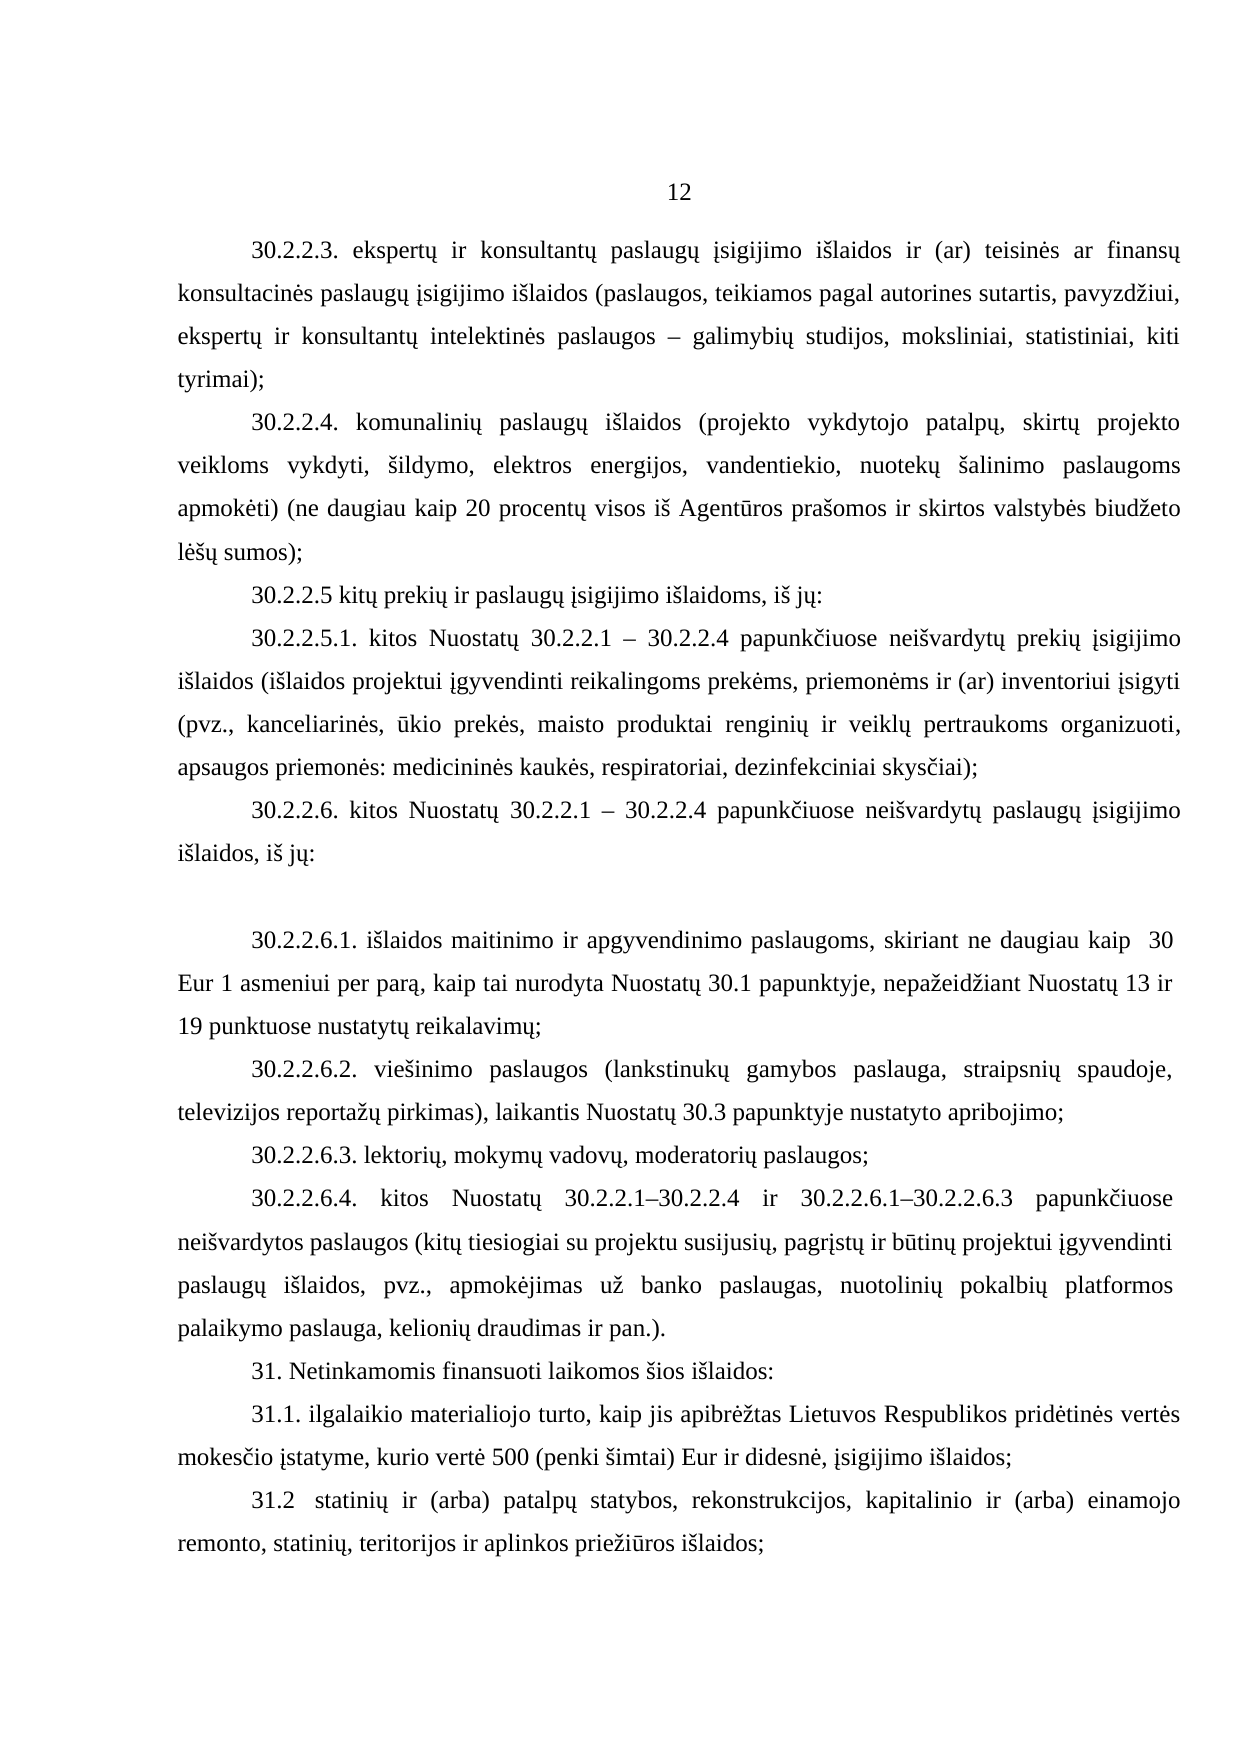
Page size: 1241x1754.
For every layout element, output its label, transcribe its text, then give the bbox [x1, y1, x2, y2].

text 30.2.2.6.1. išlaidos maitinimo ir apgyvendinimo paslaugoms, skiriant ne daugiau kaip 30 Eur 1 asmeniui per parą, kaip tai nurodyta Nuostatų 30.1 papunktyje, nepažeidžiant Nuostatų 13 ir 19 punktuose nustatytų reikalavimų; [177, 925, 1174, 1040]
text 31.1. ilgalaikio materialiojo turto, kaip jis apibrėžtas Lietuvos Respublikos pridėtinės vertės mokesčio įstatyme, kurio vertė 500 (penki šimtai) Eur ir didesnė, įsigijimo išlaidos; [177, 1399, 1181, 1471]
text 30.2.2.6.4. kitos Nuostatų 30.2.2.1–30.2.2.4 ir 30.2.2.6.1–30.2.2.6.3 papunkčiuose neišvardytos paslaugos (kitų tiesiogiai su projektu susijusių, pagrįstų ir būtinų projektui įgyvendinti paslaugų išlaidos, pvz., apmokėjimas už banko paslaugas, nuotolinių pokalbių platformos palaikymo paslauga, kelionių draudimas ir pan.). [177, 1183, 1174, 1342]
text 30.2.2.5 kitų prekių ir paslaugų įsigijimo išlaidoms, iš jų: [177, 580, 1181, 608]
text 30.2.2.6. kitos Nuostatų 30.2.2.1 – 30.2.2.4 papunkčiuose neišvardytų paslaugų įsigijimo išlaidos, iš jų: [177, 795, 1181, 867]
text 31. Netinkamomis finansuoti laikomos šios išlaidos: [177, 1356, 1181, 1385]
text 31.2 statinių ir (arba) patalpų statybos, rekonstrukcijos, kapitalinio ir (arba) einamojo remonto, statinių, teritorijos ir aplinkos priežiūros išlaidos; [177, 1485, 1181, 1557]
text 30.2.2.5.1. kitos Nuostatų 30.2.2.1 – 30.2.2.4 papunkčiuose neišvardytų prekių įsigijimo išlaidos (išlaidos projektui įgyvendinti reikalingoms prekėms, priemonėms ir (ar) inventoriui įsigyti (pvz., kanceliarinės, ūkio prekės, maisto produktai renginių ir veiklų pertraukoms organizuoti, apsaugos priemonės: medicininės kaukės, respiratoriai, dezinfekciniai skysčiai); [177, 623, 1181, 781]
text 30.2.2.4. komunalinių paslaugų išlaidos (projekto vykdytojo patalpų, skirtų projekto veikloms vykdyti, šildymo, elektros energijos, vandentiekio, nuotekų šalinimo paslaugoms apmokėti) (ne daugiau kaip 20 procentų visos iš Agentūros prašomos ir skirtos valstybės biudžeto lėšų sumos); [177, 407, 1181, 565]
text 30.2.2.3. ekspertų ir konsultantų paslaugų įsigijimo išlaidos ir (ar) teisinės ar finansų konsultacinės paslaugų įsigijimo išlaidos (paslaugos, teikiamos pagal autorines sutartis, pavyzdžiui, ekspertų ir konsultantų intelektinės paslaugos – galimybių studijos, moksliniai, statistiniai, kiti tyrimai); [177, 235, 1181, 393]
text 30.2.2.6.3. lektorių, mokymų vadovų, moderatorių paslaugos; [177, 1140, 1181, 1169]
text 30.2.2.6.2. viešinimo paslaugos (lankstinukų gamybos paslauga, straipsnių spaudoje, televizijos reportažų pirkimas), laikantis Nuostatų 30.3 papunktyje nustatyto apribojimo; [177, 1054, 1174, 1126]
